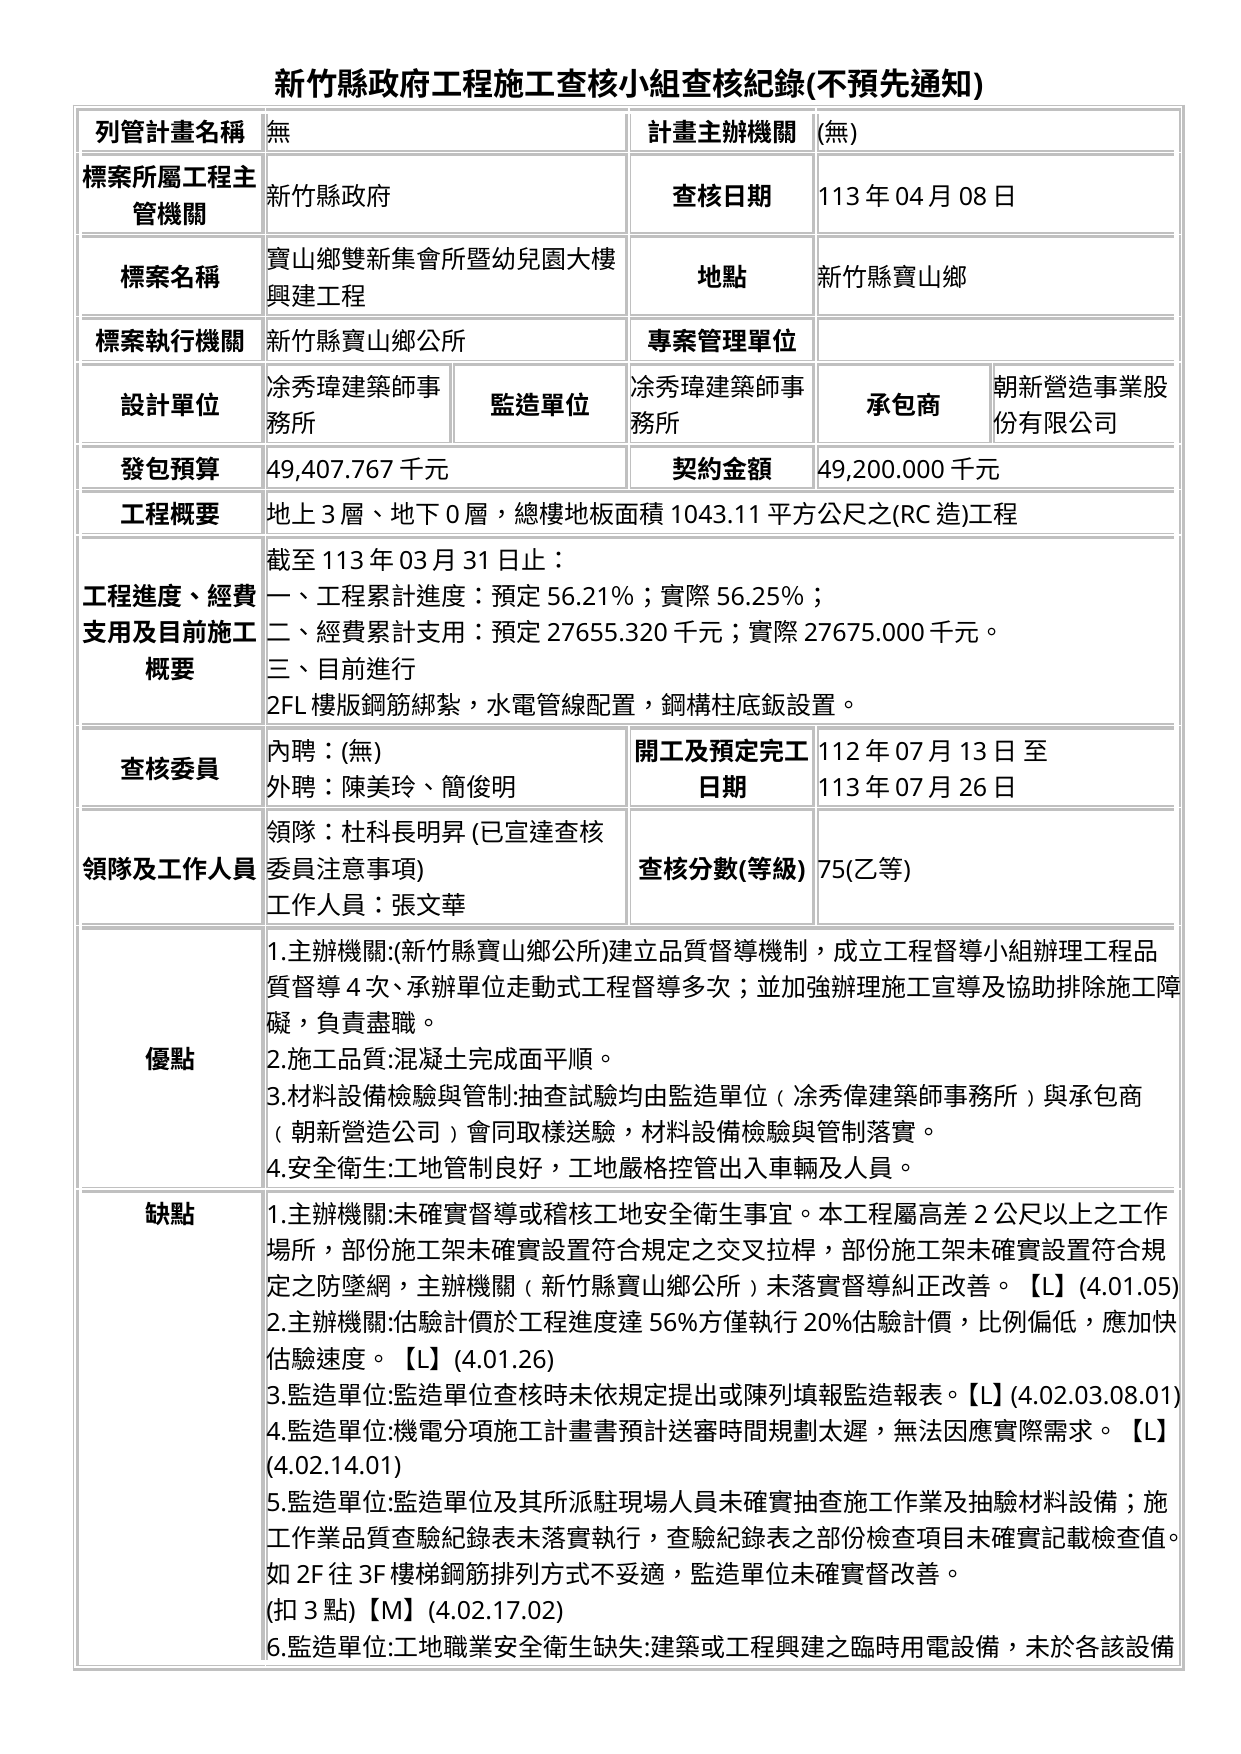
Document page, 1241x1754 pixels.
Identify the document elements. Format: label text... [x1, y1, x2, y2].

table_cell 發包預算 [76, 441, 264, 487]
table_cell 監造單位 [455, 366, 625, 441]
table_cell 1.主辦機關:未確實督導或稽核工地安全衛生事宜。本工程屬高差2公尺以上之工作場所，部份施工架未確實設置符合規定之交叉拉桿，部份施工架未確實設置符合規定之防墜網，主辦機關﹙新竹縣寶山鄉公所﹚未落實督導糾正改善。【L】(4.01.05) 2.主辦機關:估驗計價於工程進度達56%方僅執行20%估驗計價，比例偏低，應加快估驗速度。【L】(4.01.26) 3.監造單位:監造單位查核時未依規定提出或陳列填報監造報表。【L】(4.02.03.08.01) 4.監造單位:機電分項施工計畫書預計送審時間規劃太遲，無法因應實際需求。【L】(4.02.14.01) 5.監造單位:監造單位及其所派駐現場人員未確實抽查施工作業及抽驗材料設備；施工作業品質查驗紀錄表未落實執行，查驗紀錄表之部份檢查項目未確實記載檢查值。如2F往3F樓梯鋼筋排列方式不妥適，監造單位未確實督改善。 (扣3點)【M】(4.02.17.02) 6.監造單位:工地職業安全衛生缺失:建築或工程興建之臨時用電設備，未於各該設備之連接電路上設置額定感度電流30毫安培、動作時間0.1秒以內之防止感電用漏電斷路器。(扣2點)【M】(4.02.17.11) 7.承攬廠商:機電施工已達56%但各分項施工計畫書卻尚未提送。【L】(4.03.01) 8.承攬廠商:品質計畫架構未依工程經費級距之不同，簡化章節要求，請改善。【L】(4.03.02.01) 9.承攬廠商:品管人員未確實執行品質稽核，如查核自主檢查表﹙如鋼筋工程施工自主檢查表及職業安全衛生檢查表等﹚之檢查項目、檢查結果未確實詳實記錄。【L】(4.03.04.02) 10.承攬廠商:施工安全衛生履約事項未落實執行﹙本工程屬高差2公尺以上之工作場所，部份施工架未確實設置符合規定之防墜設施，如施工架開口無防護設施或交叉拉桿，防墜設施設置不周全﹚。【L】(4.03.06) 11.﹙抽查2F往3F﹚二F樓梯下層鋼筋未預埋，目前組裝完成之鋼筋型態與設計圖不符。(扣3點)【M】(5.02.02) 12.抽查二樓施工中之樓梯、內牆、外牆之模板使用過度且未經妥善整理有老舊破損情形，模板組裝後有不緊密及透光等現象產生。【L】(5.03.02) 13.測量及放樣未落實，造成管路與牆面太接近。【L】(5.07.01.14) 14.﹙抽查1F﹚雨庇未依設計圖規定預留滴水槽﹙或稱滴水線﹚。【L】(5.07.01.99) 15.管路多處排置過密不合規範。【L】(5.07.04.02) 16.部分電氣管路並未以標準盒接頭施作，PVC管突出過高，未來截斷時容易破壞管緣，抽線時建議出口需施作管緣保護【L】(5.07.04.04) 17.路穿越外牆處未施作止水措施。【L】(5.07.04.09) 18.本案設置發電機系統接地、電力設備接地、電信接地與避雷針接地等四類接地系統:接地電阻量測記錄顯示電信接地電阻>15Ω，避雷針接地並未量測。基地地下水位很高，但接地工程未設置止水板，未來恐因毛細現象將地下水引上接地箱。【L】(5.07.06.02) 19.未對本工程之各項材料檢驗及試驗結果進行品管統計分析﹙主要項目為未提出混凝土抗壓強度統計分析﹚。【L】(5.10.99) 20. 本工程屬高差2公尺以上之工作場所，部份施工架未確實設置符合規定之防墜設施，如施工架開口無防護設施或交叉拉桿，防墜設施設置不周全。【L】(5.14.01.02) 21.臨時用電設備漏電斷路器未正確接線，無法於漏電時發揮應有的保護功能。 (扣2點)【M】(5.14.03.02) 22. 承包商勞安自動檢查紀錄未落實。【L】(5.14.04) 23.出線盒內之固定螺釘過長須確實清除避免未來刮傷電線或是施工人員。【L】(5.14.06.01) 缺點總計扣點數10 點 [265, 1186, 1182, 1665]
table_cell 新竹縣寶山鄉公所 [268, 320, 625, 359]
table_cell 112年07月13日 至 113年07月26日 [815, 723, 1182, 805]
table_cell 75(乙等) [815, 805, 1182, 923]
table_header 無 [265, 106, 628, 150]
table_cell 承包商 [819, 366, 989, 441]
table_cell 缺點 [76, 1186, 264, 1665]
table_cell 新竹縣政府 [268, 156, 625, 232]
table_cell 領隊：杜科長明昇 (已宣達查核委員注意事項) 工作人員：張文華 [268, 811, 625, 923]
table_cell 查核委員 [76, 723, 264, 805]
table_cell 內聘：(無) 外聘：陳美玲、簡俊明 [268, 730, 625, 805]
table_cell 工程概要 [76, 487, 264, 533]
table_cell 49,200.000千元 [815, 441, 1182, 487]
table_cell 113年04月08日 [815, 150, 1182, 232]
table_cell 49,407.767千元 [268, 448, 625, 487]
table_cell 截至113年03月31日止： 一、工程累計進度：預定 56.21％；實際 56.25％； 二、經費累計支用：預定 27655.320千元；實際 27675.000千元。 三、目前進行 2FL樓版鋼筋綁紮，水電管線配置，鋼構柱底鈑設置。 [265, 533, 1182, 723]
table_cell 朝新營造事業股份有限公司 [992, 360, 1182, 441]
table_cell 開工及預定完工日期 [631, 730, 812, 805]
table_header 計畫主辦機關 [628, 106, 815, 150]
table_cell 工程進度、經費支用及目前施工概要 [76, 533, 264, 723]
table_cell 標案名稱 [76, 232, 264, 314]
table_cell 設計單位 [76, 360, 264, 441]
table_cell 標案執行機關 [76, 314, 264, 359]
table_cell [815, 314, 1182, 359]
table_cell 領隊及工作人員 [76, 805, 264, 923]
table_cell 契約金額 [631, 448, 812, 487]
table_cell 新竹縣寶山鄉 [815, 232, 1182, 314]
table_header (無) [815, 106, 1182, 150]
table_cell 地點 [631, 238, 812, 314]
table_cell 凃秀瑋建築師事務所 [268, 366, 449, 441]
text 新竹縣政府工程施工查核小組查核紀錄(不預先通知) [83, 59, 1175, 104]
table_cell 優點 [76, 923, 264, 1186]
table_cell 標案所屬工程主管機關 [76, 150, 264, 232]
table_cell 查核日期 [631, 156, 812, 232]
table_cell 專案管理單位 [631, 320, 812, 359]
table_cell 1.主辦機關:(新竹縣寶山鄉公所)建立品質督導機制，成立工程督導小組辦理工程品質督導4次、承辦單位走動式工程督導多次；並加強辦理施工宣導及協助排除施工障礙，負責盡職。 2.施工品質:混凝土完成面平順。 3.材料設備檢驗與管制:抽查試驗均由監造單位﹙凃秀偉建築師事務所﹚與承包商﹙朝新營造公司﹚會同取樣送驗，材料設備檢驗與管制落實。 4.安全衛生:工地管制良好，工地嚴格控管出入車輛及人員。 [265, 923, 1182, 1186]
table_cell 凃秀瑋建築師事務所 [631, 366, 812, 441]
table_cell 地上3層、地下0層，總樓地板面積1043.11平方公尺之(RC造)工程 [265, 487, 1182, 533]
table_cell 寶山鄉雙新集會所暨幼兒園大樓興建工程 [268, 238, 625, 314]
table_cell 查核分數(等級) [631, 811, 812, 923]
table_header 列管計畫名稱 [79, 111, 264, 150]
